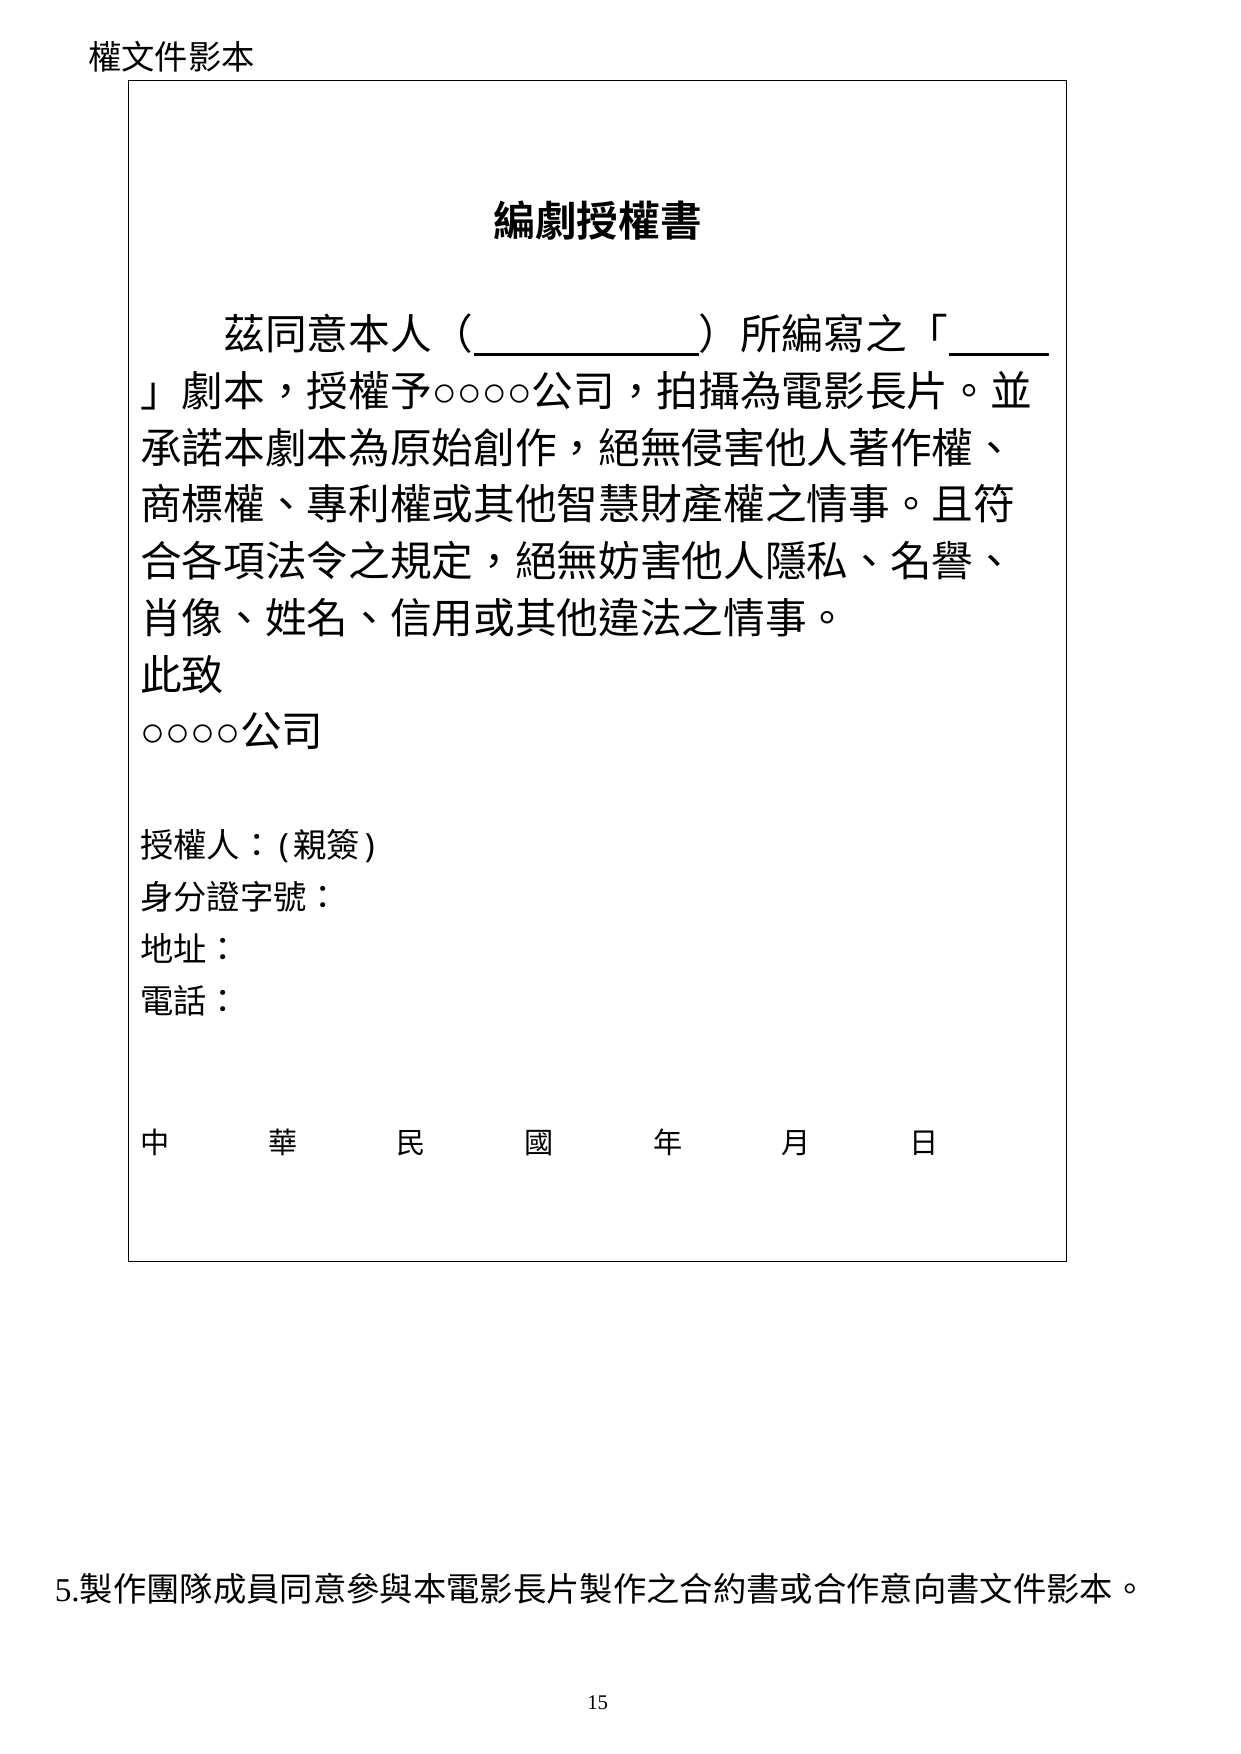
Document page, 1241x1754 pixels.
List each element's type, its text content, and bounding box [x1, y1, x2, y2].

text 5.製作團隊成員同意參與本電影長片製作之合約書或合作意向書文件影本。 [54, 1562, 1165, 1612]
table_header 編劇授權書 茲同意本人（ ）所編寫之「 」劇本，授權予○○○○公司，拍攝為電影長片。並承諾本劇本為原始創作，絕無侵害他人著作權、商標權、專利權或其他智慧財產權之情事。且符合各項法令之規定，絕無妨害他人隱私、名譽、肖像、姓名、信用或其他違法之情事。 此致 ○○○○公司 授權人：(親簽) 身分證字號： 地址： 電話： 中華民國年月日 [129, 81, 1066, 1261]
text 權文件影本 [54, 29, 1165, 79]
